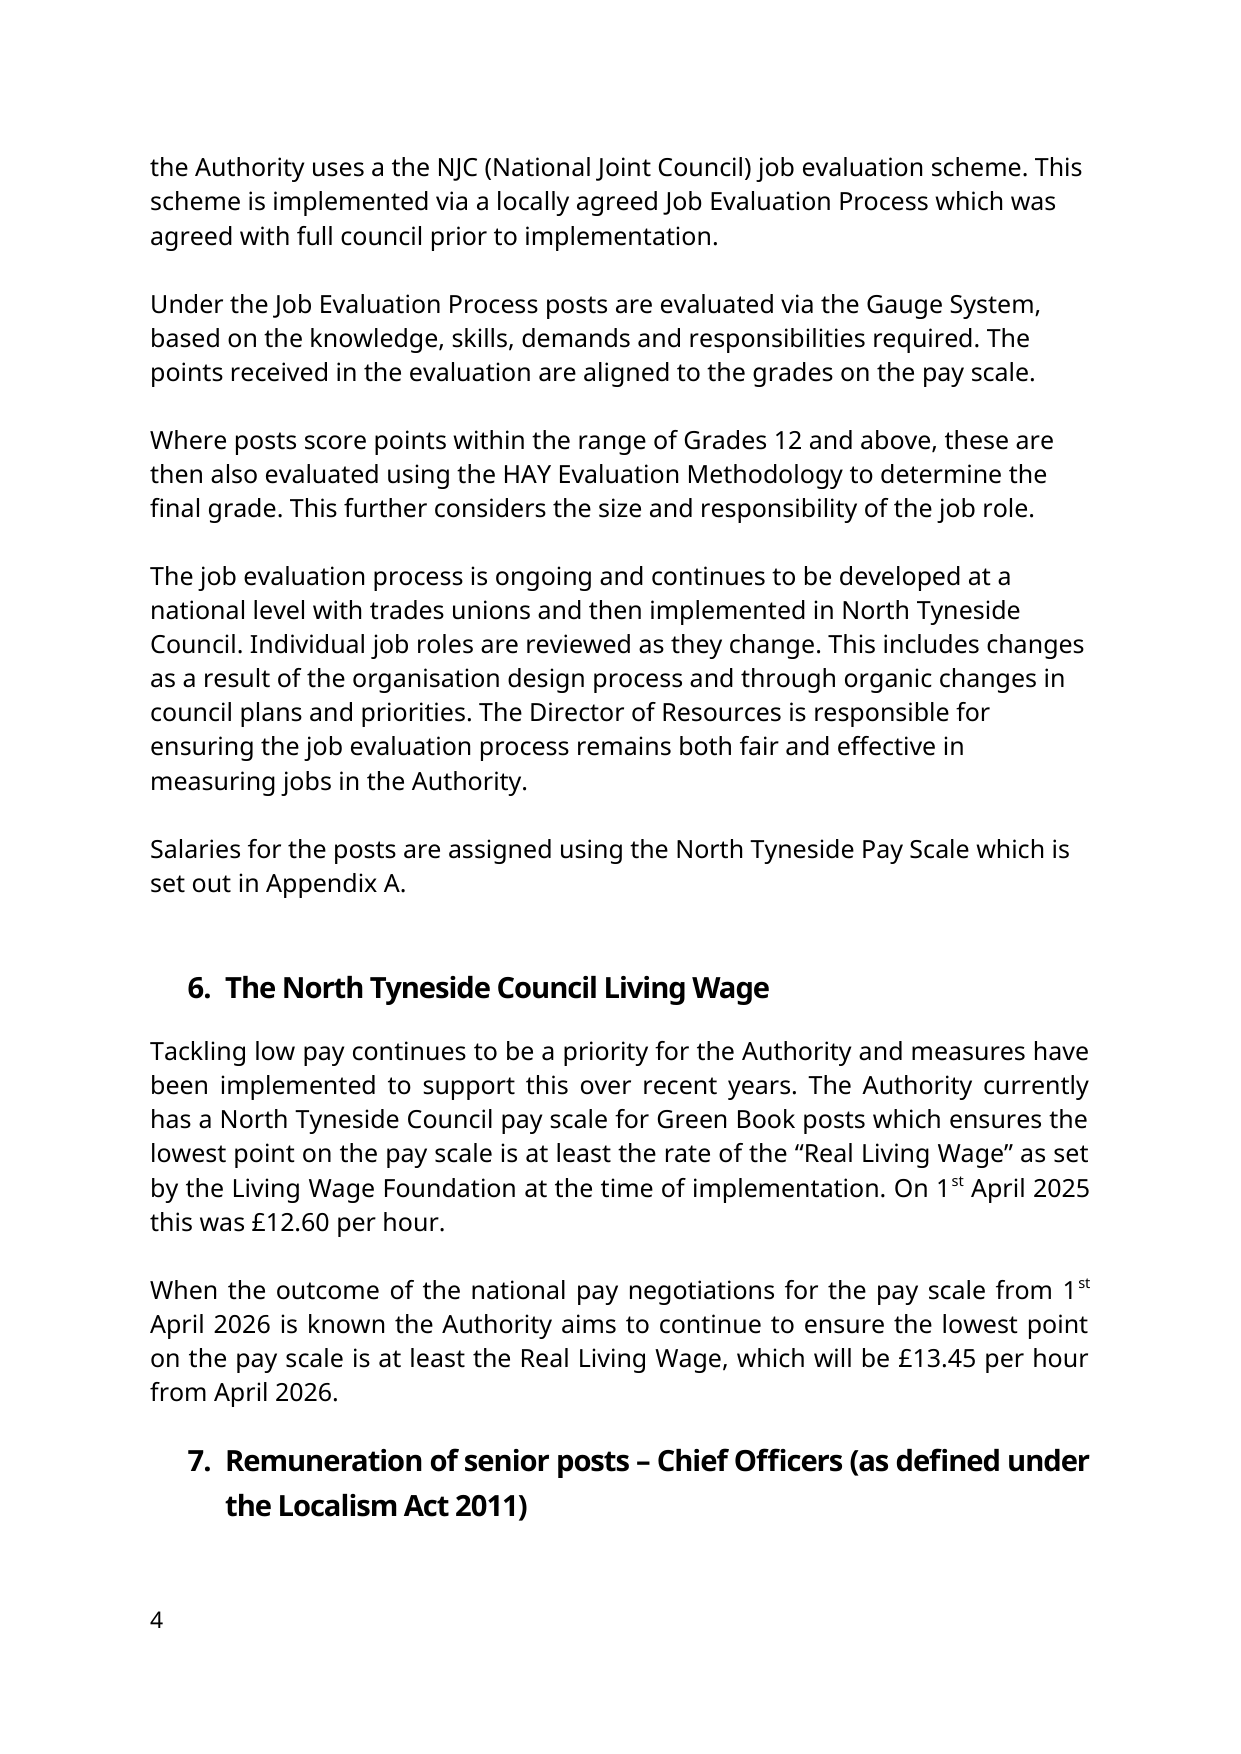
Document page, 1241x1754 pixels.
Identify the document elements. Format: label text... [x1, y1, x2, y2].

text Where posts score points within the range of Grades 12 and above, these are then also evaluated using the HAY Evaluation Methodology to determine the final grade. This further considers the size and responsibility of the job role. [150, 422, 1090, 525]
text the Authority uses a the NJC (National Joint Council) job evaluation scheme. This scheme is implemented via a locally agreed Job Evaluation Process which was agreed with full council prior to implementation. [150, 150, 1090, 252]
subtitle Tackling low pay continues to be a priority for the Authority and measures have been implemented to support this over recent years. The Authority currently has a North Tyneside Council pay scale for Green Book posts which ensures the lowest point on the pay scale is at least the rate of the “Real Living Wage” as set by the Living Wage Foundation at the time of implementation. On 1st April 2025 this was £12.60 per hour. [150, 1034, 1090, 1238]
subtitle Remuneration of senior posts – Chief Officers (as defined under the Localism Act 2011) [187, 1440, 1090, 1525]
text Salaries for the posts are assigned using the North Tyneside Pay Scale which is set out in Appendix A. [150, 831, 1090, 899]
text Under the Job Evaluation Process posts are evaluated via the Gauge System, based on the knowledge, skills, demands and responsibilities required. The points received in the evaluation are aligned to the grades on the pay scale. [150, 286, 1090, 388]
text The job evaluation process is ongoing and continues to be developed at a national level with trades unions and then implemented in North Tyneside Council. Individual job roles are reviewed as they change. This includes changes as a result of the organisation design process and through organic changes in council plans and priorities. The Director of Resources is responsible for ensuring the job evaluation process remains both fair and effective in measuring jobs in the Authority. [150, 559, 1090, 797]
subtitle When the outcome of the national pay negotiations for the pay scale from 1st April 2026 is known the Authority aims to continue to ensure the lowest point on the pay scale is at least the Real Living Wage, which will be £13.45 per hour from April 2026. [150, 1272, 1090, 1409]
subtitle The North Tyneside Council Living Wage [187, 967, 1090, 1007]
